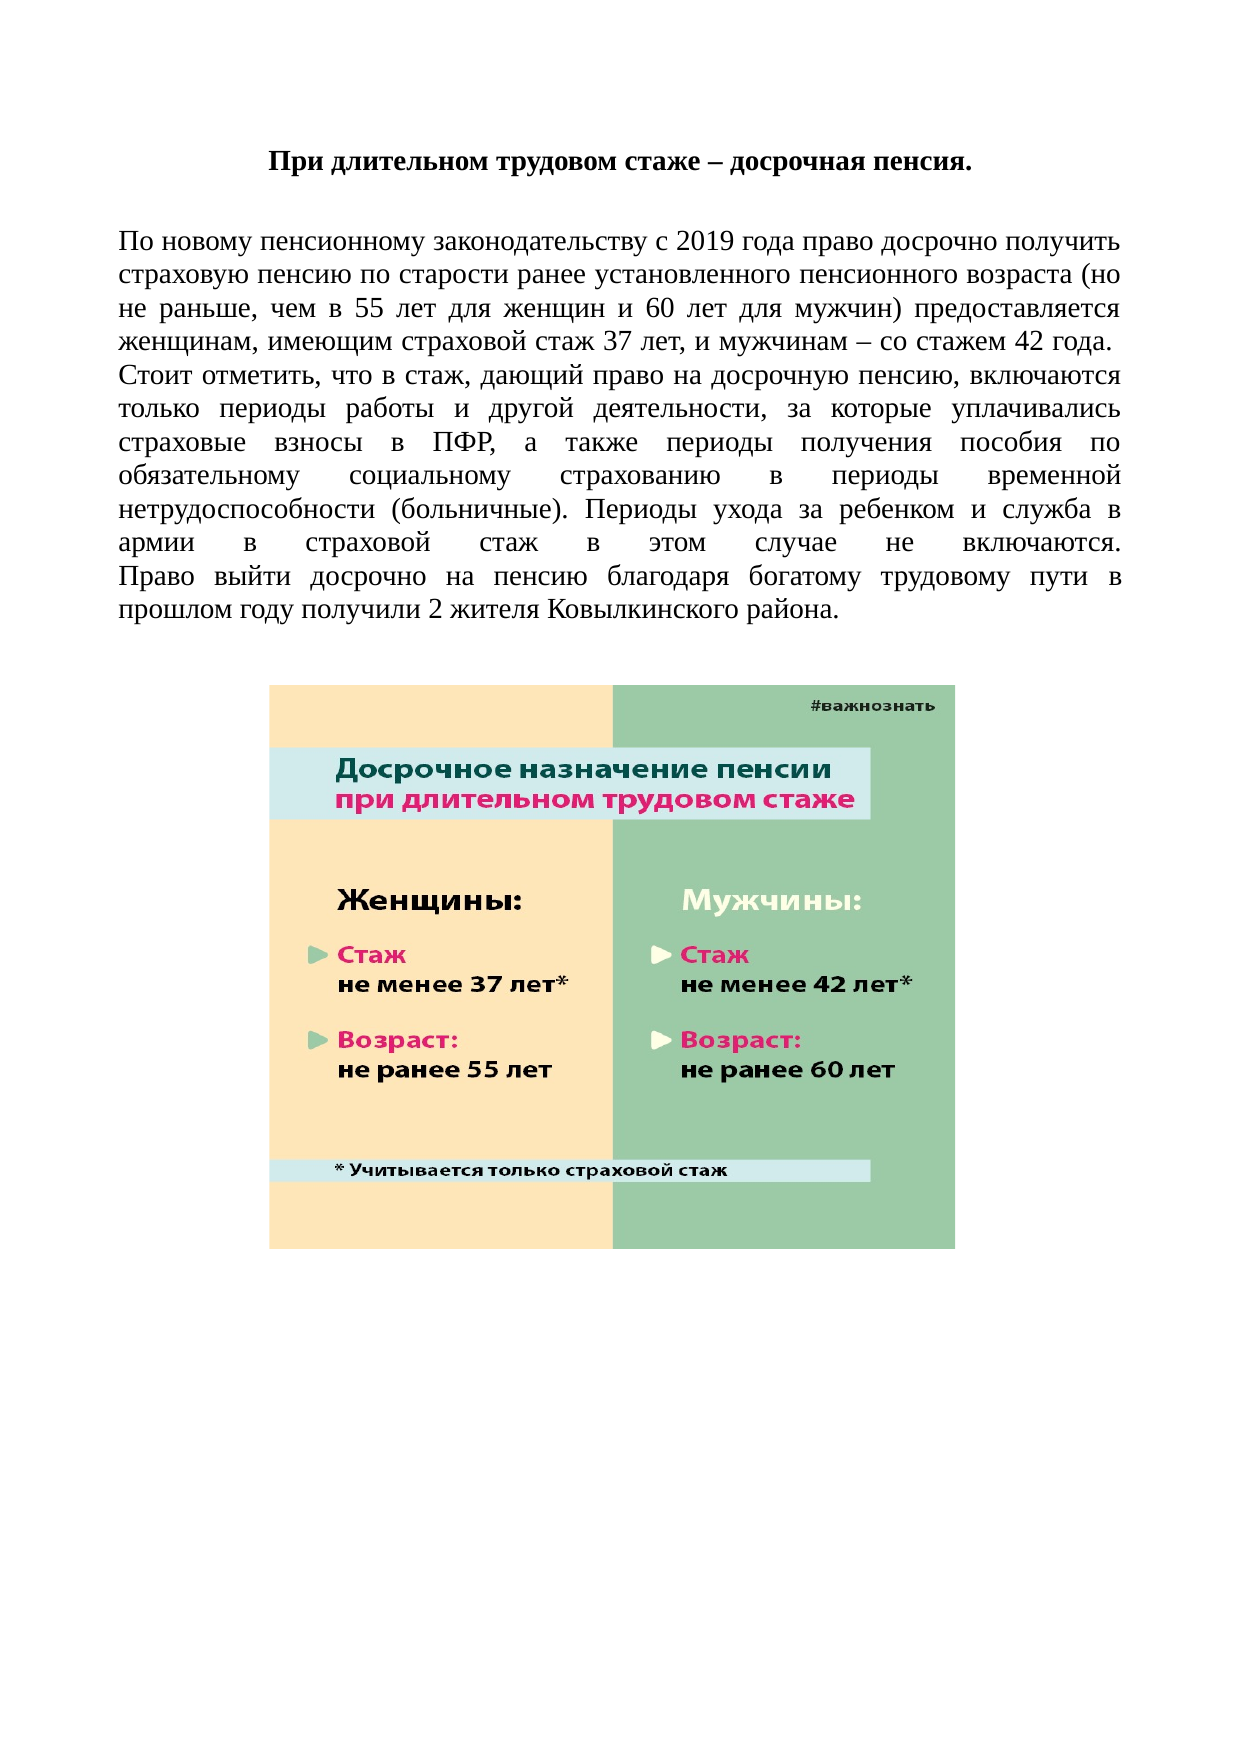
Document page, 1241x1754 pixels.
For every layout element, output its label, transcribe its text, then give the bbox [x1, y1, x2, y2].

picture [269, 685, 956, 1249]
subtitle При длительном трудовом стаже – досрочная пенсия. [118, 143, 1122, 177]
text По новому пенсионному законодательству с 2019 года право досрочно получить страховую пенсию по старости ранее установленного пенсионного возраста (но не раньше, чем в 55 лет для женщин и 60 лет для мужчин) предоставляется женщинам, имеющим страховой стаж 37 лет, и мужчинам – со стажем 42 года. Стоит отметить, что в стаж, дающий право на досрочную пенсию, включаются только периоды работы и другой деятельности, за которые уплачивались страховые взносы в ПФР, а также периоды получения пособия по обязательному социальному страхованию в периоды временной нетрудоспособности (больничные). Периоды ухода за ребенком и служба в армии в страховой стаж в этом случае не включаются. Право выйти досрочно на пенсию благодаря богатому трудовому пути в прошлом году получили 2 жителя Ковылкинского района. [118, 189, 1122, 625]
